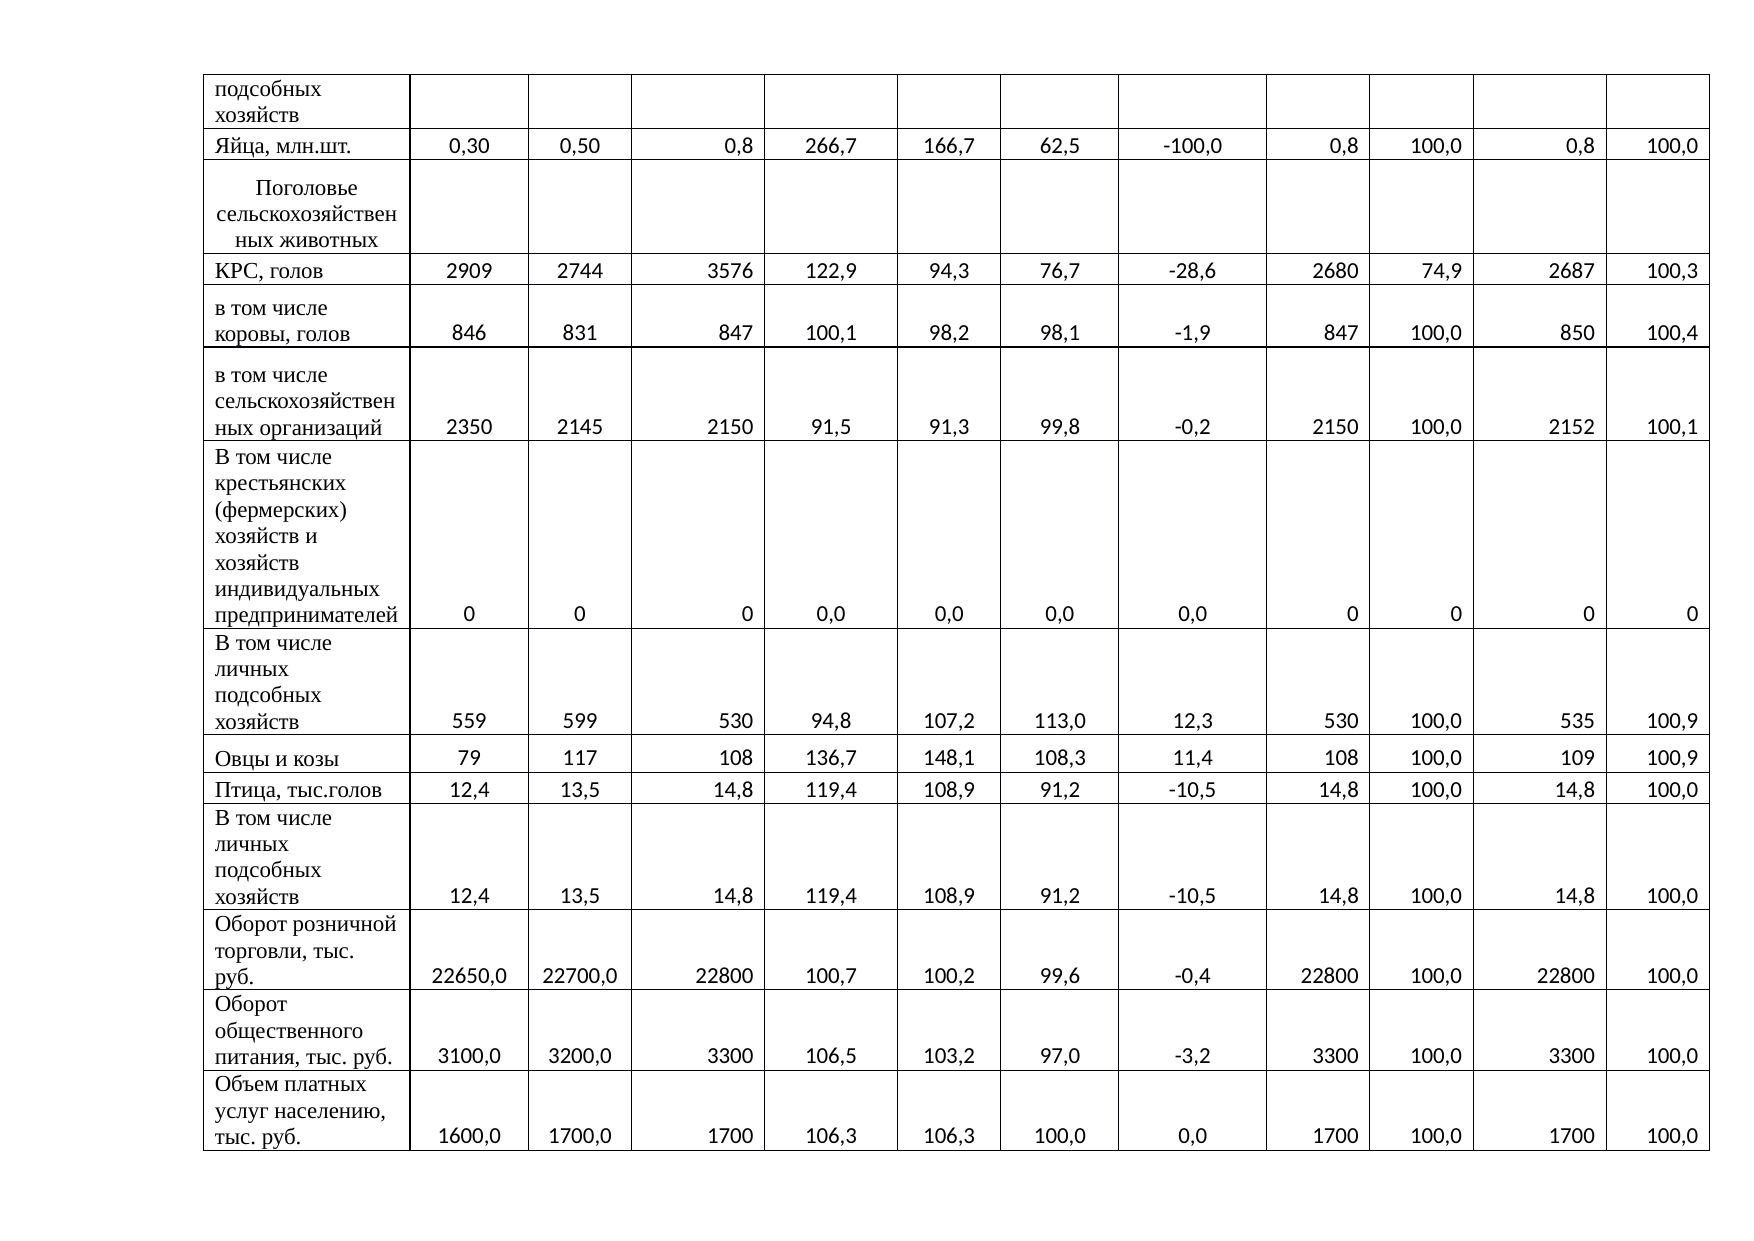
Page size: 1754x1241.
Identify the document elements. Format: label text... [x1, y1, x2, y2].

table_cell 108 [1267, 735, 1369, 772]
table_cell 100,0 [1370, 129, 1473, 159]
table_cell [765, 160, 897, 253]
table_cell [1267, 160, 1369, 253]
table_cell [632, 160, 764, 253]
table_cell 100,0 [1607, 129, 1709, 159]
table_cell Объем платных услуг населению, тыс. руб. [204, 1071, 409, 1149]
table_cell 1600,0 [411, 1071, 528, 1149]
table_cell [1474, 160, 1606, 253]
table_cell [411, 160, 528, 253]
table_cell 62,5 [1001, 129, 1118, 159]
table_cell 136,7 [765, 735, 897, 772]
table_cell В том числе крестьянских (фермерских) хозяйств и хозяйств индивидуальных предпринимателей [204, 441, 409, 628]
table_cell подсобных хозяйств [204, 75, 409, 128]
table_cell 100,0 [1370, 285, 1473, 346]
table_cell 74,9 [1370, 254, 1473, 284]
table_cell 847 [632, 285, 764, 346]
table_cell 94,8 [765, 629, 897, 734]
table_cell В том числе личных подсобных хозяйств [204, 804, 409, 909]
table_cell 599 [529, 629, 631, 734]
table_cell 266,7 [765, 129, 897, 159]
table_cell 0,0 [765, 441, 897, 628]
table_cell Поголовье сельскохозяйственных животных [204, 160, 409, 253]
table_cell [632, 75, 764, 128]
table_cell 166,7 [898, 129, 1000, 159]
table_cell 3300 [632, 990, 764, 1069]
table_cell 1700 [1474, 1071, 1606, 1149]
table_cell 98,2 [898, 285, 1000, 346]
table_cell 0 [1474, 441, 1606, 628]
table_cell [1001, 75, 1118, 128]
table_cell [1267, 75, 1369, 128]
table_cell 0,50 [529, 129, 631, 159]
table_cell 831 [529, 285, 631, 346]
table_cell 100,1 [765, 285, 897, 346]
table_cell 1700,0 [529, 1071, 631, 1149]
table_cell 13,5 [529, 804, 631, 909]
table_cell 98,1 [1001, 285, 1118, 346]
table_cell 0 [1370, 441, 1473, 628]
table_cell [1607, 160, 1709, 253]
table_cell 14,8 [1267, 804, 1369, 909]
table_cell 117 [529, 735, 631, 772]
table_cell [1001, 160, 1118, 253]
table_cell в том числе коровы, голов [204, 285, 409, 346]
table_cell 94,3 [898, 254, 1000, 284]
table_cell 2145 [529, 348, 631, 440]
table_cell 11,4 [1119, 735, 1266, 772]
table_cell 1700 [632, 1071, 764, 1149]
table_cell 14,8 [1267, 773, 1369, 803]
table_cell 100,0 [1607, 804, 1709, 909]
table_cell -1,9 [1119, 285, 1266, 346]
table_cell 22800 [1267, 910, 1369, 989]
table_cell 100,0 [1001, 1071, 1118, 1149]
table_cell 0,8 [632, 129, 764, 159]
table_cell Овцы и козы [204, 735, 409, 772]
table_cell 12,3 [1119, 629, 1266, 734]
table_cell 0 [1267, 441, 1369, 628]
table_cell 100,3 [1607, 254, 1709, 284]
table_cell 100,9 [1607, 629, 1709, 734]
table_cell [529, 75, 631, 128]
table_cell в том числе сельскохозяйственных организаций [204, 348, 409, 440]
table_cell 100,0 [1607, 1071, 1709, 1149]
table_cell 1700 [1267, 1071, 1369, 1149]
table_cell 846 [411, 285, 528, 346]
table_cell 0,0 [1119, 1071, 1266, 1149]
table_cell -0,4 [1119, 910, 1266, 989]
table_cell 76,7 [1001, 254, 1118, 284]
table_cell 2687 [1474, 254, 1606, 284]
table_cell Оборот общественного питания, тыс. руб. [204, 990, 409, 1069]
table_cell 108 [632, 735, 764, 772]
table_cell 91,2 [1001, 773, 1118, 803]
table_cell [529, 160, 631, 253]
table_cell -28,6 [1119, 254, 1266, 284]
table_cell 22800 [632, 910, 764, 989]
table_cell 148,1 [898, 735, 1000, 772]
table_cell 108,9 [898, 804, 1000, 909]
table_cell [1607, 75, 1709, 128]
table_cell 79 [411, 735, 528, 772]
table_cell 3300 [1474, 990, 1606, 1069]
table_cell 0 [529, 441, 631, 628]
table_cell 100,0 [1370, 1071, 1473, 1149]
table_cell 100,2 [898, 910, 1000, 989]
table_cell 2350 [411, 348, 528, 440]
table_cell 0,0 [1001, 441, 1118, 628]
table_cell Оборот розничной торговли, тыс. руб. [204, 910, 409, 989]
table_cell 99,8 [1001, 348, 1118, 440]
table_cell 847 [1267, 285, 1369, 346]
table_cell 530 [632, 629, 764, 734]
table_cell 2150 [632, 348, 764, 440]
table_cell 106,3 [765, 1071, 897, 1149]
table_cell 100,7 [765, 910, 897, 989]
table_cell 100,0 [1370, 348, 1473, 440]
table_cell 0,0 [898, 441, 1000, 628]
table_cell 100,0 [1370, 773, 1473, 803]
table_cell [411, 75, 528, 128]
table_cell 3100,0 [411, 990, 528, 1069]
table_cell [1119, 160, 1266, 253]
table_cell 22700,0 [529, 910, 631, 989]
table_cell 0 [411, 441, 528, 628]
table_cell -3,2 [1119, 990, 1266, 1069]
table_cell 100,0 [1370, 990, 1473, 1069]
table_cell 113,0 [1001, 629, 1118, 734]
table_cell 0,0 [1119, 441, 1266, 628]
table_cell 12,4 [411, 804, 528, 909]
table_cell -10,5 [1119, 804, 1266, 909]
table_cell 14,8 [632, 773, 764, 803]
table_cell 14,8 [1474, 773, 1606, 803]
table_cell 107,2 [898, 629, 1000, 734]
table_cell 108,9 [898, 773, 1000, 803]
table_cell -0,2 [1119, 348, 1266, 440]
table_cell 100,0 [1607, 990, 1709, 1069]
table_cell 106,5 [765, 990, 897, 1069]
table_cell 119,4 [765, 804, 897, 909]
table_cell 0,8 [1474, 129, 1606, 159]
table_cell КРС, голов [204, 254, 409, 284]
table_cell [1370, 75, 1473, 128]
table_cell [1474, 75, 1606, 128]
table_cell 100,0 [1370, 735, 1473, 772]
table_cell [898, 75, 1000, 128]
table_cell 106,3 [898, 1071, 1000, 1149]
table_cell 100,0 [1607, 773, 1709, 803]
table_cell 122,9 [765, 254, 897, 284]
table_cell 0,8 [1267, 129, 1369, 159]
table_cell 100,4 [1607, 285, 1709, 346]
table_cell 3300 [1267, 990, 1369, 1069]
table_cell [1119, 75, 1266, 128]
table_cell 559 [411, 629, 528, 734]
table_cell 2150 [1267, 348, 1369, 440]
table_cell 91,5 [765, 348, 897, 440]
table_cell 0 [1607, 441, 1709, 628]
table_cell 2744 [529, 254, 631, 284]
table_cell 91,2 [1001, 804, 1118, 909]
table_cell 2680 [1267, 254, 1369, 284]
table_cell Птица, тыс.голов [204, 773, 409, 803]
table_cell 535 [1474, 629, 1606, 734]
table_cell [1370, 160, 1473, 253]
table_cell [765, 75, 897, 128]
table_cell 99,6 [1001, 910, 1118, 989]
table_cell Яйца, млн.шт. [204, 129, 409, 159]
table_cell -100,0 [1119, 129, 1266, 159]
table_cell В том числе личных подсобных хозяйств [204, 629, 409, 734]
table_cell 530 [1267, 629, 1369, 734]
table_cell 103,2 [898, 990, 1000, 1069]
table_cell 14,8 [632, 804, 764, 909]
table_cell 850 [1474, 285, 1606, 346]
table_cell -10,5 [1119, 773, 1266, 803]
table_cell 100,0 [1607, 910, 1709, 989]
table_cell 100,0 [1370, 910, 1473, 989]
table_cell 100,1 [1607, 348, 1709, 440]
table_cell 22800 [1474, 910, 1606, 989]
table_cell 13,5 [529, 773, 631, 803]
table_cell 2909 [411, 254, 528, 284]
table_cell 97,0 [1001, 990, 1118, 1069]
table_cell 100,9 [1607, 735, 1709, 772]
table_cell 14,8 [1474, 804, 1606, 909]
table_cell 119,4 [765, 773, 897, 803]
table_cell 100,0 [1370, 804, 1473, 909]
table_cell 3576 [632, 254, 764, 284]
table_cell 12,4 [411, 773, 528, 803]
table_cell 2152 [1474, 348, 1606, 440]
table_cell 0 [632, 441, 764, 628]
table_cell 91,3 [898, 348, 1000, 440]
table_cell 109 [1474, 735, 1606, 772]
table_cell [898, 160, 1000, 253]
table_cell 100,0 [1370, 629, 1473, 734]
table_cell 22650,0 [411, 910, 528, 989]
table_cell 0,30 [411, 129, 528, 159]
table_cell 3200,0 [529, 990, 631, 1069]
table_cell 108,3 [1001, 735, 1118, 772]
